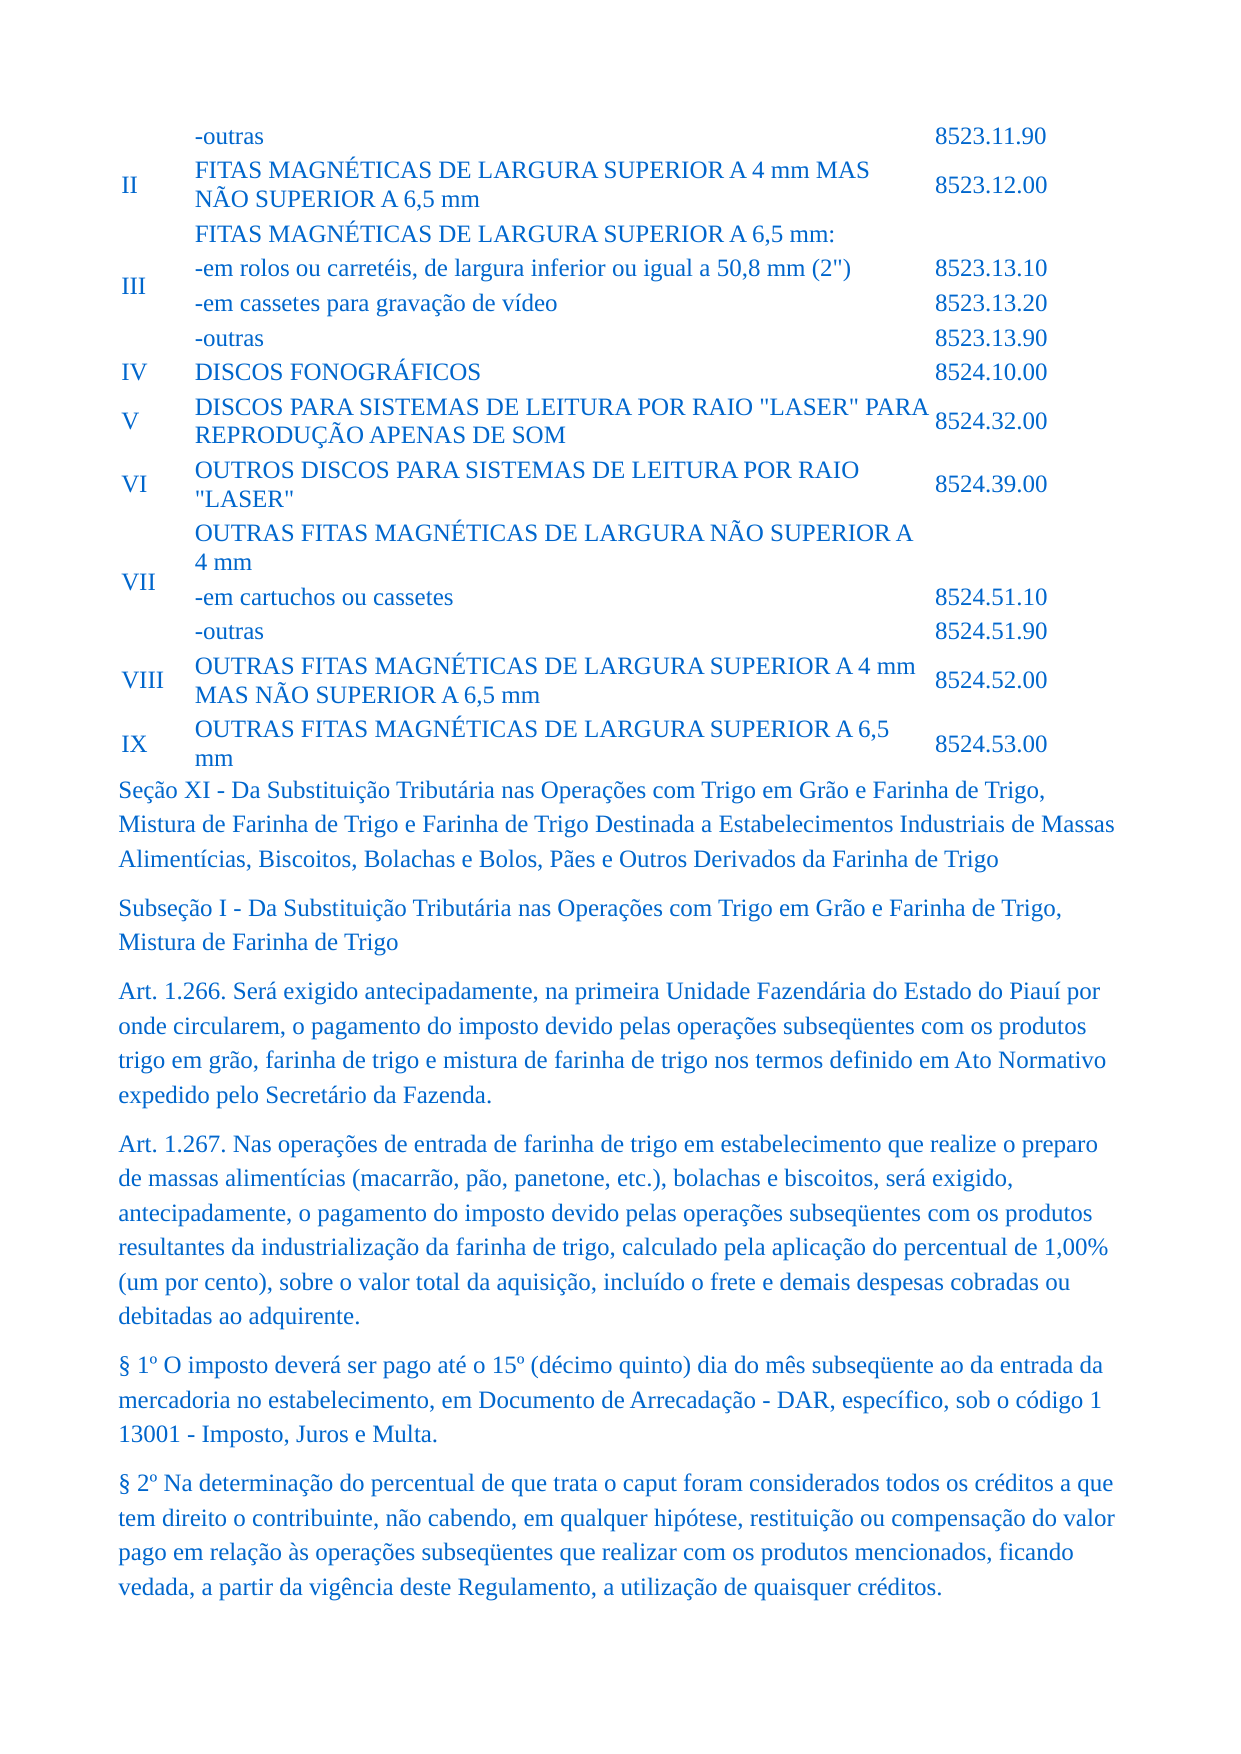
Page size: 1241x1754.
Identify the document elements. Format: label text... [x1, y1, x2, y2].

table_cell OUTROS DISCOS PARA SISTEMAS DE LEITURA POR RAIO "LASER" [192, 452, 932, 516]
table_cell [932, 516, 1106, 579]
table_cell [1106, 354, 1122, 389]
table_cell 8524.32.00 [932, 389, 1106, 452]
table_cell [1106, 516, 1122, 579]
table_cell 8524.10.00 [932, 354, 1106, 389]
table_cell OUTRAS FITAS MAGNÉTICAS DE LARGURA SUPERIOR A 4 mm MAS NÃO SUPERIOR A 6,5 mm [192, 648, 932, 711]
table_cell VIII [118, 648, 192, 711]
table_cell -outras [192, 320, 932, 354]
table_cell [1106, 389, 1122, 452]
text § 2º Na determinação do percentual de que trata o caput foram considerados todos os créditos a que tem direito o contribuinte, não cabendo, em qualquer hipótese, restituição ou compensação do valor pago em relação às operações subseqüentes que realizar com os produtos mencionados, ficando vedada, a partir da vigência deste Regulamento, a utilização de quaisquer créditos. [118, 1468, 1122, 1601]
table_cell VI [118, 452, 192, 516]
table_cell [1106, 285, 1122, 320]
table_cell [1106, 614, 1122, 648]
table_cell FITAS MAGNÉTICAS DE LARGURA SUPERIOR A 6,5 mm: [192, 216, 932, 251]
table_cell -em cassetes para gravação de vídeo [192, 285, 932, 320]
table_cell [1106, 579, 1122, 613]
table_cell 8523.12.00 [932, 153, 1106, 216]
table_cell 8524.52.00 [932, 648, 1106, 711]
table_cell [1106, 320, 1122, 354]
table_cell III [118, 216, 192, 354]
table_cell IV [118, 354, 192, 389]
table_cell OUTRAS FITAS MAGNÉTICAS DE LARGURA SUPERIOR A 6,5 mm [192, 711, 932, 775]
table_cell VII [118, 516, 192, 648]
text Seção XI - Da Substituição Tributária nas Operações com Trigo em Grão e Farinha de Trigo, Mistura de Farinha de Trigo e Farinha de Trigo Destinada a Estabelecimentos Industriais de Massas Alimentícias, Biscoitos, Bolachas e Bolos, Pães e Outros Derivados da Farinha de Trigo [118, 775, 1122, 872]
table_cell 8523.13.20 [932, 285, 1106, 320]
table_cell IX [118, 711, 192, 775]
table_cell FITAS MAGNÉTICAS DE LARGURA SUPERIOR A 4 mm MAS NÃO SUPERIOR A 6,5 mm [192, 153, 932, 216]
table_cell II [118, 153, 192, 216]
table_cell [1106, 648, 1122, 711]
table_cell 8523.13.90 [932, 320, 1106, 354]
table_cell [1106, 153, 1122, 216]
table_cell -outras [192, 614, 932, 648]
table_cell 8523.13.10 [932, 251, 1106, 285]
table_cell 8524.39.00 [932, 452, 1106, 516]
table_cell -outras [192, 118, 932, 153]
table_cell DISCOS FONOGRÁFICOS [192, 354, 932, 389]
text § 1º O imposto deverá ser pago até o 15º (décimo quinto) dia do mês subseqüente ao da entrada da mercadoria no estabelecimento, em Documento de Arrecadação - DAR, específico, sob o código 1 13001 - Imposto, Juros e Multa. [118, 1350, 1122, 1448]
table_cell DISCOS PARA SISTEMAS DE LEITURA POR RAIO "LASER" PARA REPRODUÇÃO APENAS DE SOM [192, 389, 932, 452]
table_cell 8524.53.00 [932, 711, 1106, 775]
text Subseção I - Da Substituição Tributária nas Operações com Trigo em Grão e Farinha de Trigo, Mistura de Farinha de Trigo [118, 893, 1122, 956]
table_cell 8523.11.90 [932, 118, 1106, 153]
table_cell [932, 216, 1106, 251]
table_cell -em rolos ou carretéis, de largura inferior ou igual a 50,8 mm (2") [192, 251, 932, 285]
table_cell [1106, 711, 1122, 775]
table_cell [1106, 251, 1122, 285]
table_cell [1106, 118, 1122, 153]
table_cell OUTRAS FITAS MAGNÉTICAS DE LARGURA NÃO SUPERIOR A 4 mm [192, 516, 932, 579]
table_cell 8524.51.10 [932, 579, 1106, 613]
table_cell [1106, 216, 1122, 251]
table_cell [1106, 452, 1122, 516]
table_cell -em cartuchos ou cassetes [192, 579, 932, 613]
table_cell [118, 118, 192, 153]
table_cell V [118, 389, 192, 452]
text Art. 1.267. Nas operações de entrada de farinha de trigo em estabelecimento que realize o preparo de massas alimentícias (macarrão, pão, panetone, etc.), bolachas e biscoitos, será exigido, antecipadamente, o pagamento do imposto devido pelas operações subseqüentes com os produtos resultantes da industrialização da farinha de trigo, calculado pela aplicação do percentual de 1,00% (um por cento), sobre o valor total da aquisição, incluído o frete e demais despesas cobradas ou debitadas ao adquirente. [118, 1129, 1122, 1330]
text Art. 1.266. Será exigido antecipadamente, na primeira Unidade Fazendária do Estado do Piauí por onde circularem, o pagamento do imposto devido pelas operações subseqüentes com os produtos trigo em grão, farinha de trigo e mistura de farinha de trigo nos termos definido em Ato Normativo expedido pelo Secretário da Fazenda. [118, 976, 1122, 1108]
table_cell 8524.51.90 [932, 614, 1106, 648]
